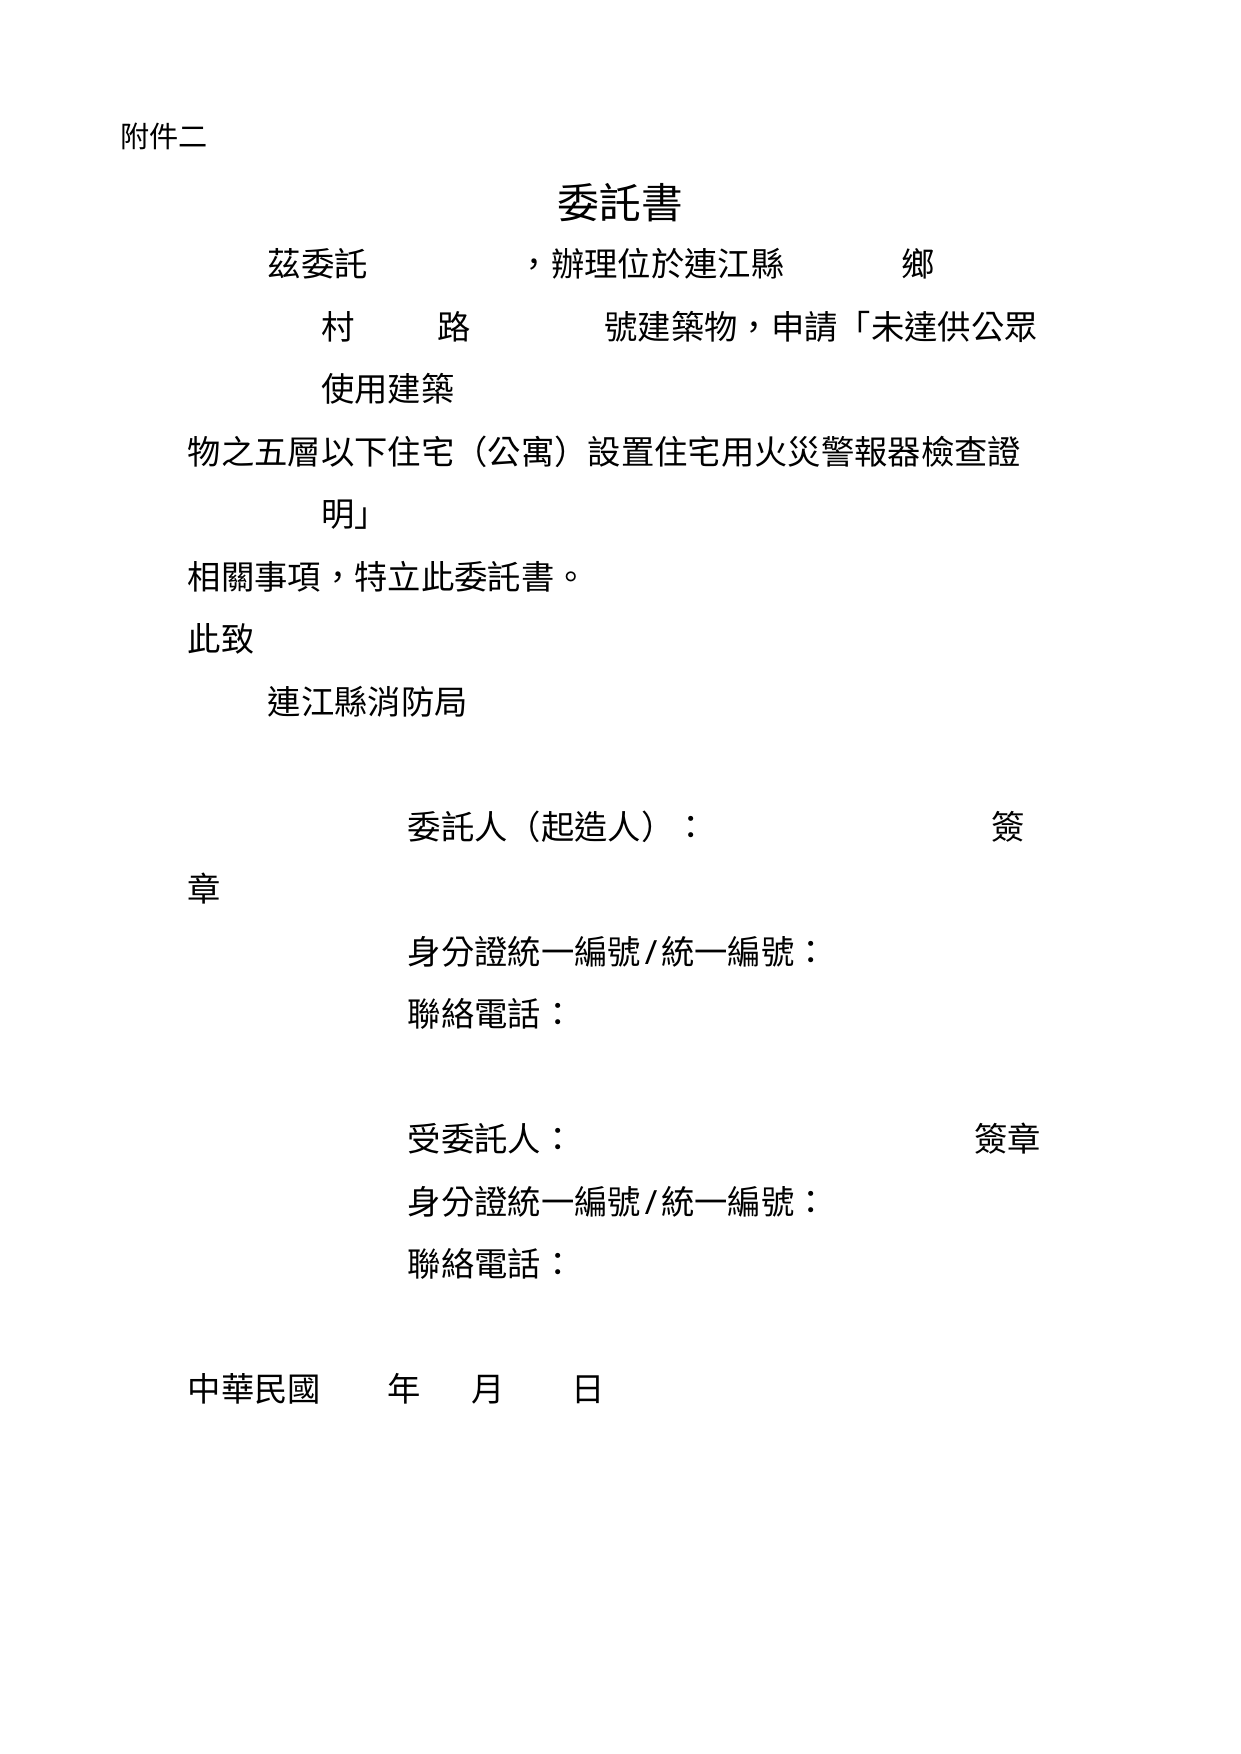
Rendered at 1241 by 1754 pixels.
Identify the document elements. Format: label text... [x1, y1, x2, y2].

text 連江縣消防局 [187, 658, 1053, 721]
text 聯絡電話： [187, 1221, 1053, 1283]
text 此致 [187, 596, 1053, 658]
text 聯絡電話： [187, 971, 1053, 1033]
text 中華民國 年 月 日 [187, 1346, 1053, 1408]
text 身分證統一編號/統一編號： [187, 1158, 1053, 1221]
text 附件二 [120, 113, 301, 156]
text 茲委託 ，辦理位於連江縣 鄉 村 路 號建築物，申請「未達供公眾使用建築 [187, 221, 1053, 408]
text 受委託人： 簽章 [187, 1096, 1053, 1158]
text 委託書 [105, 106, 1053, 221]
text 身分證統一編號/統一編號： [187, 908, 1053, 971]
text 相關事項，特立此委託書。 [187, 533, 1053, 596]
text 物之五層以下住宅（公寓）設置住宅用火災警報器檢查證明」 [187, 408, 1053, 533]
text 委託人（起造人）： 簽章 [187, 783, 1053, 908]
